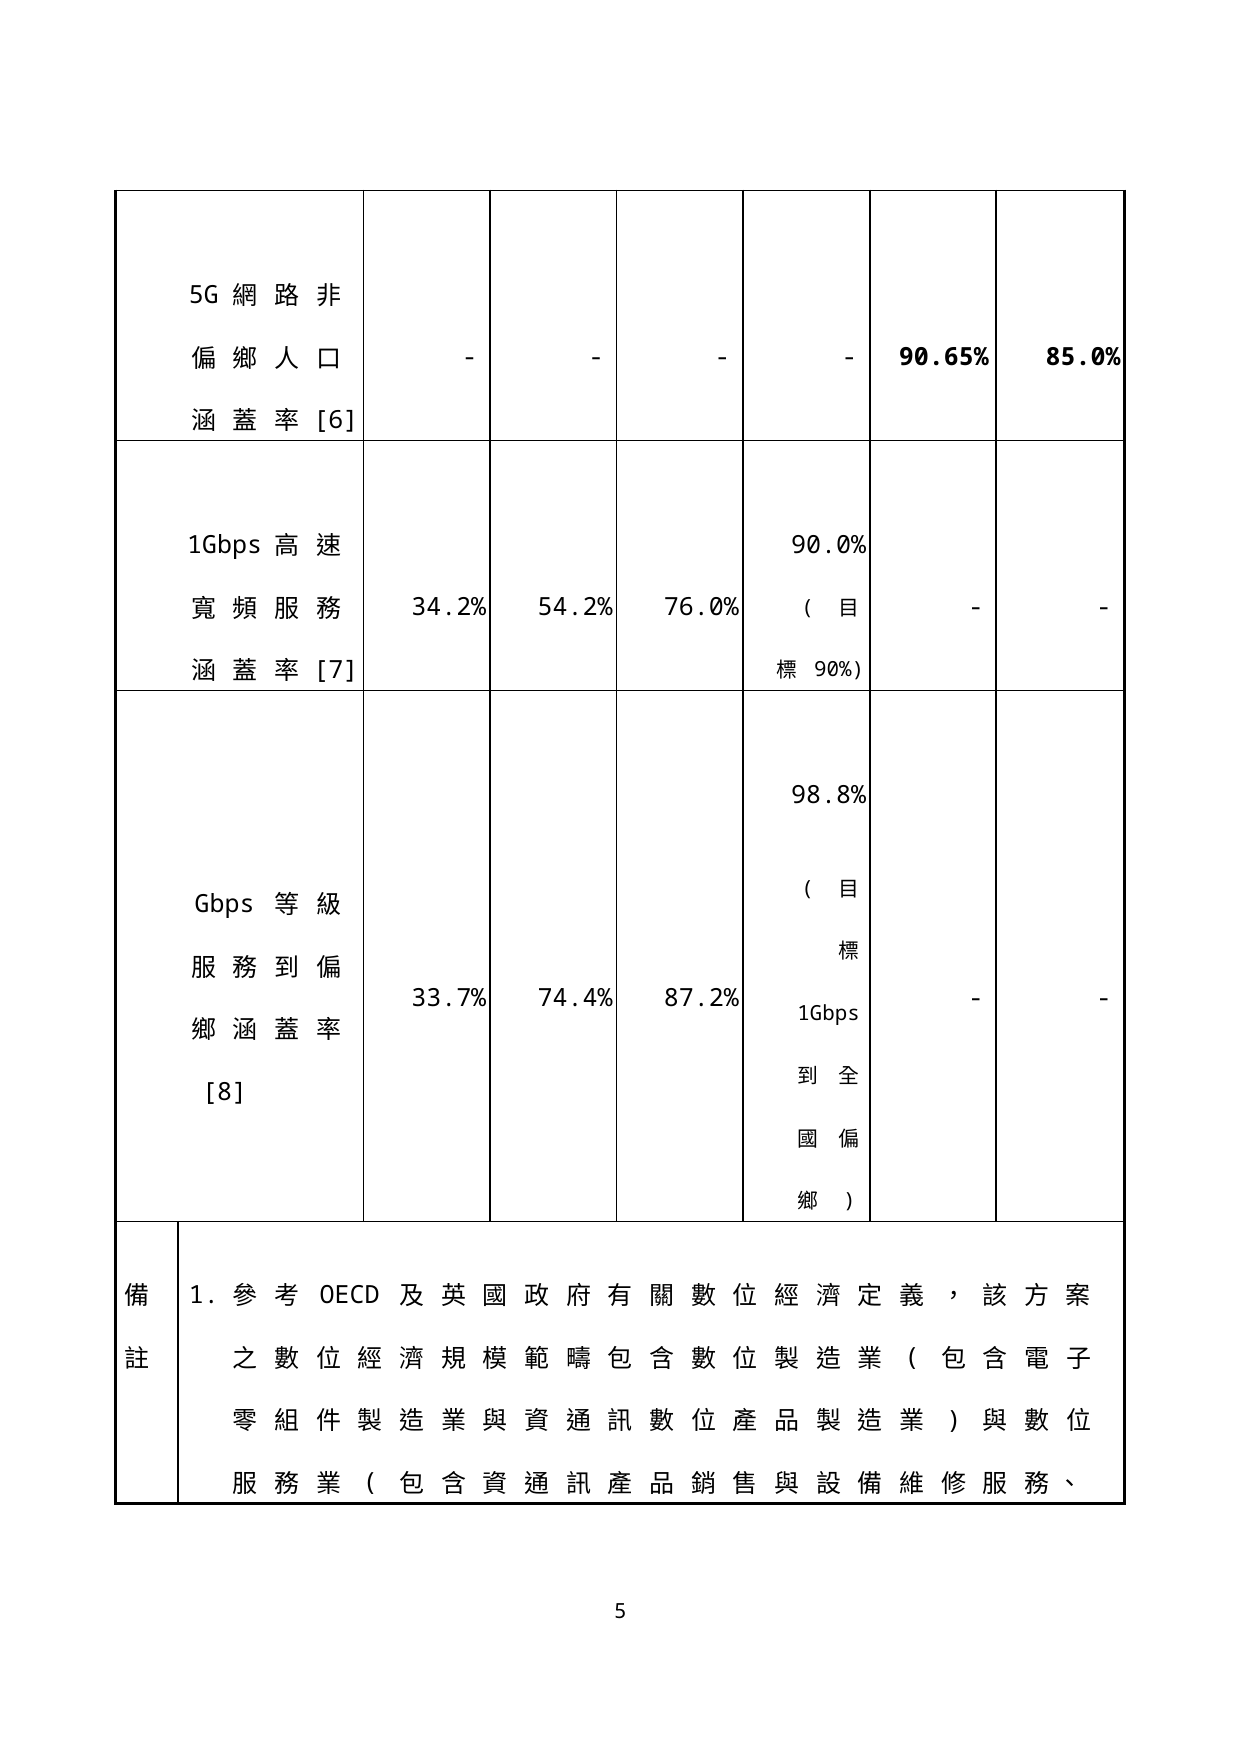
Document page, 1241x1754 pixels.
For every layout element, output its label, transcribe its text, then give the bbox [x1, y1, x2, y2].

table_cell 33.7% [364, 691, 489, 1221]
table_cell 74.4% [491, 691, 616, 1221]
table_cell 備註 [117, 1222, 177, 1502]
table_cell - [364, 191, 489, 439]
table_cell - [997, 691, 1123, 1221]
table_cell 87.2% [617, 691, 742, 1221]
table_cell 98.8% (目標1Gbps到全國偏鄉) [744, 691, 869, 1221]
table_cell - [617, 191, 742, 439]
table_cell 85.0% [997, 191, 1123, 439]
table_cell - [871, 441, 995, 689]
table_cell 1Gbps高速寬頻服務涵蓋率[7] [117, 441, 363, 689]
table_cell 76.0% [617, 441, 742, 689]
table_cell - [997, 441, 1123, 689]
table_cell - [744, 191, 869, 439]
table_cell 5G網路非偏鄉人口涵蓋率[6] [117, 191, 363, 439]
table_cell - [871, 691, 995, 1221]
table_cell Gbps等級服務到偏鄉涵蓋率[8] [117, 691, 363, 1221]
table_cell 90.0% (目標90%) [744, 441, 869, 689]
table_cell 34.2% [364, 441, 489, 689]
table_cell 1.參考OECD及英國政府有關數位經濟定義，該方案之數位經濟規模範疇包含數位製造業(包含電子零組件製造業與資通訊數位產品製造業)與數位服務業(包含資通訊產品銷售與設備維修服務、 [179, 1222, 1123, 1502]
table_cell 90.65% [871, 191, 995, 439]
table_cell 54.2% [491, 441, 616, 689]
table_cell - [491, 191, 616, 439]
